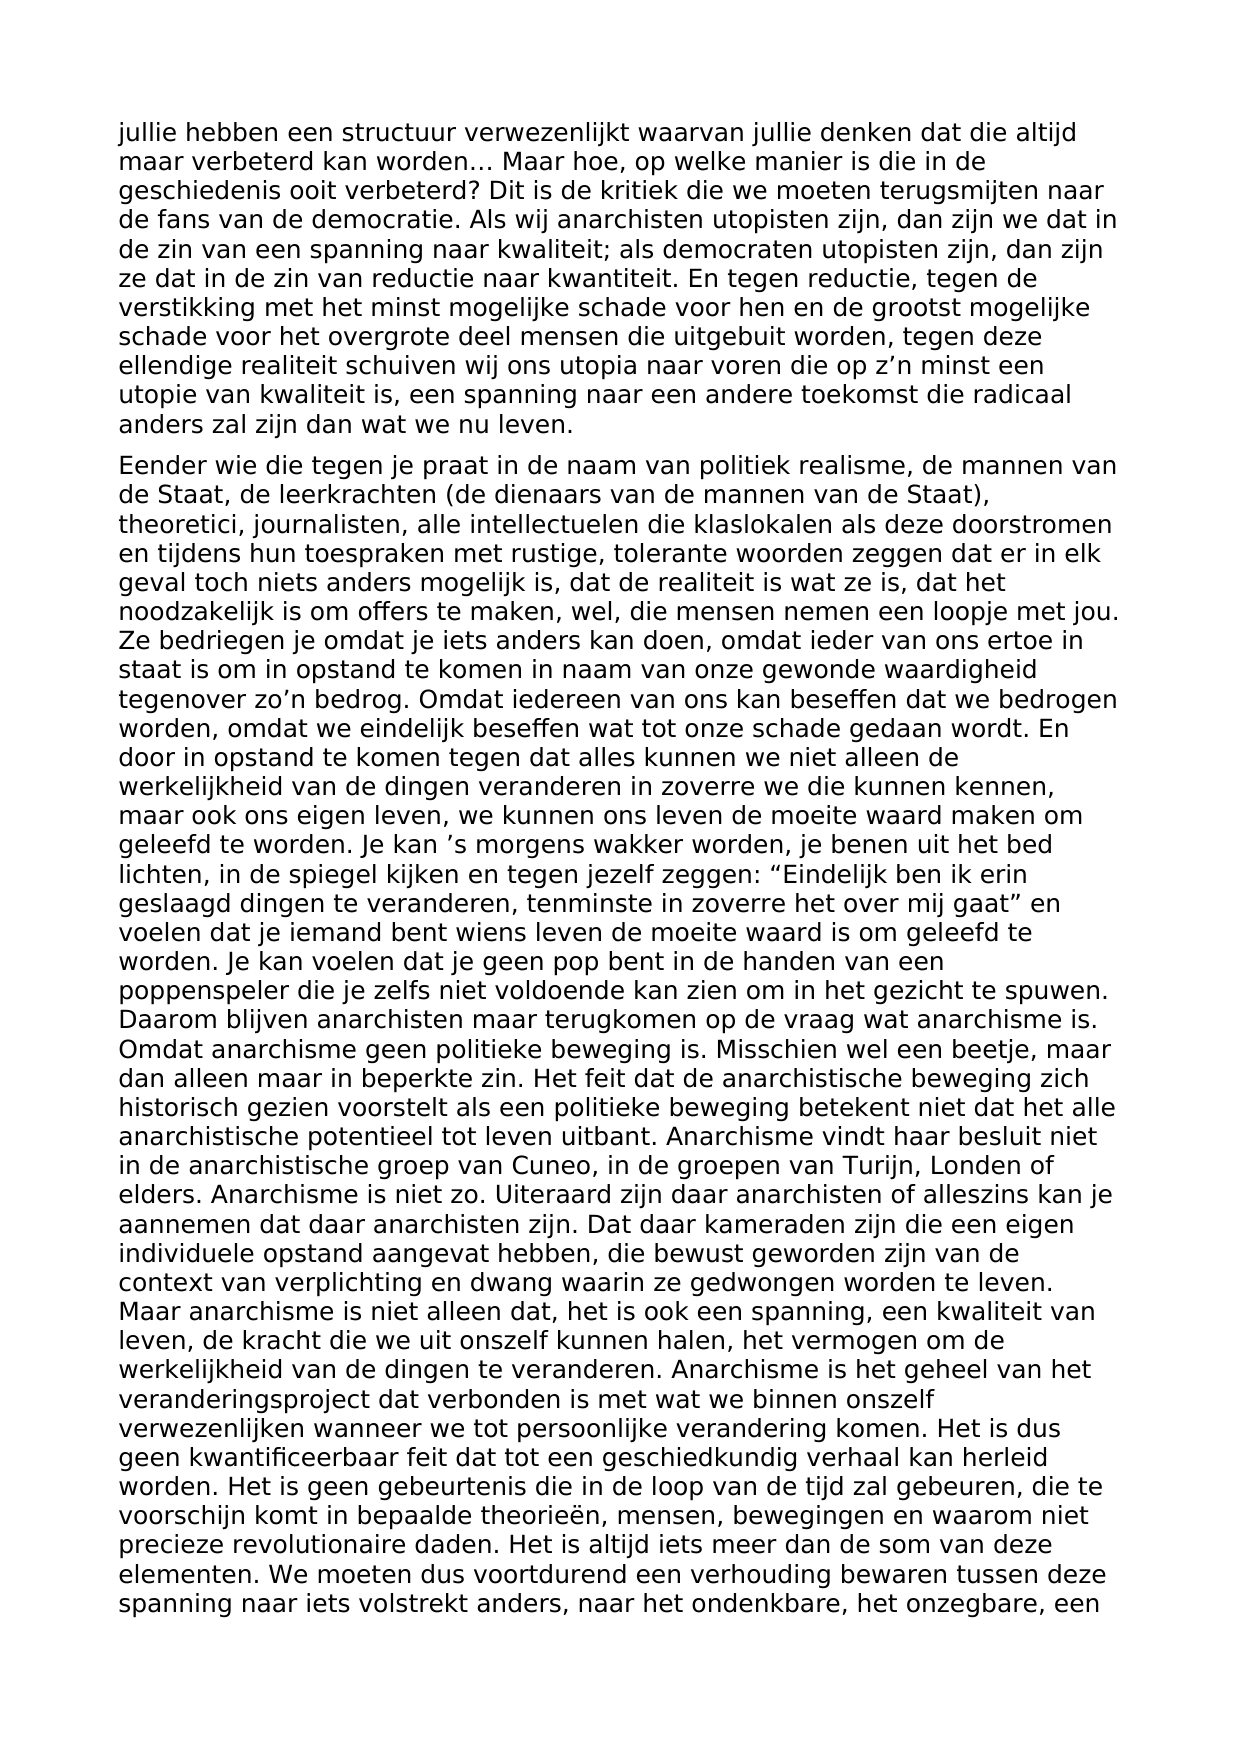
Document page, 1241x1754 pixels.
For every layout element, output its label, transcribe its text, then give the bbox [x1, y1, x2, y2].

text jullie hebben een structuur verwezenlijkt waarvan jullie denken dat die altijd maar verbeterd kan worden… Maar hoe, op welke manier is die in de geschiedenis ooit verbeterd? Dit is de kritiek die we moeten terugsmijten naar de fans van de democratie. Als wij anarchisten utopisten zijn, dan zijn we dat in de zin van een spanning naar kwaliteit; als democraten utopisten zijn, dan zijn ze dat in de zin van reductie naar kwantiteit. En tegen reductie, tegen de verstikking met het minst mogelijke schade voor hen en de grootst mogelijke schade voor het overgrote deel mensen die uitgebuit worden, tegen deze ellendige realiteit schuiven wij ons utopia naar voren die op z’n minst een utopie van kwaliteit is, een spanning naar een andere toekomst die radicaal anders zal zijn dan wat we nu leven. [118, 118, 1122, 439]
text Eender wie die tegen je praat in de naam van politiek realisme, de mannen van de Staat, de leerkrachten (de dienaars van de mannen van de Staat), theoretici, journalisten, alle intellectuelen die klaslokalen als deze doorstromen en tijdens hun toespraken met rustige, tolerante woorden zeggen dat er in elk geval toch niets anders mogelijk is, dat de realiteit is wat ze is, dat het noodzakelijk is om offers te maken, wel, die mensen nemen een loopje met jou. Ze bedriegen je omdat je iets anders kan doen, omdat ieder van ons ertoe in staat is om in opstand te komen in naam van onze gewonde waardigheid tegenover zo’n bedrog. Omdat iedereen van ons kan beseffen dat we bedrogen worden, omdat we eindelijk beseffen wat tot onze schade gedaan wordt. En door in opstand te komen tegen dat alles kunnen we niet alleen de werkelijkheid van de dingen veranderen in zoverre we die kunnen kennen, maar ook ons eigen leven, we kunnen ons leven de moeite waard maken om geleefd te worden. Je kan ’s morgens wakker worden, je benen uit het bed lichten, in de spiegel kijken en tegen jezelf zeggen: “Eindelijk ben ik erin geslaagd dingen te veranderen, tenminste in zoverre het over mij gaat” en voelen dat je iemand bent wiens leven de moeite waard is om geleefd te worden. Je kan voelen dat je geen pop bent in de handen van een poppenspeler die je zelfs niet voldoende kan zien om in het gezicht te spuwen. Daarom blijven anarchisten maar terugkomen op de vraag wat anarchisme is. Omdat anarchisme geen politieke beweging is. Misschien wel een beetje, maar dan alleen maar in beperkte zin. Het feit dat de anarchistische beweging zich historisch gezien voorstelt als een politieke beweging betekent niet dat het alle anarchistische potentieel tot leven uitbant. Anarchisme vindt haar besluit niet in de anarchistische groep van Cuneo, in de groepen van Turijn, Londen of elders. Anarchisme is niet zo. Uiteraard zijn daar anarchisten of alleszins kan je aannemen dat daar anarchisten zijn. Dat daar kameraden zijn die een eigen individuele opstand aangevat hebben, die bewust geworden zijn van de context van verplichting en dwang waarin ze gedwongen worden te leven. Maar anarchisme is niet alleen dat, het is ook een spanning, een kwaliteit van leven, de kracht die we uit onszelf kunnen halen, het vermogen om de werkelijkheid van de dingen te veranderen. Anarchisme is het geheel van het veranderingsproject dat verbonden is met wat we binnen onszelf verwezenlijken wanneer we tot persoonlijke verandering komen. Het is dus geen kwantificeerbaar feit dat tot een geschiedkundig verhaal kan herleid worden. Het is geen gebeurtenis die in de loop van de tijd zal gebeuren, die te voorschijn komt in bepaalde theorieën, mensen, bewegingen en waarom niet precieze revolutionaire daden. Het is altijd iets meer dan de som van deze elementen. We moeten dus voortdurend een verhouding bewaren tussen deze spanning naar iets volstrekt anders, naar het ondenkbare, het onzegbare, een [118, 451, 1122, 1618]
